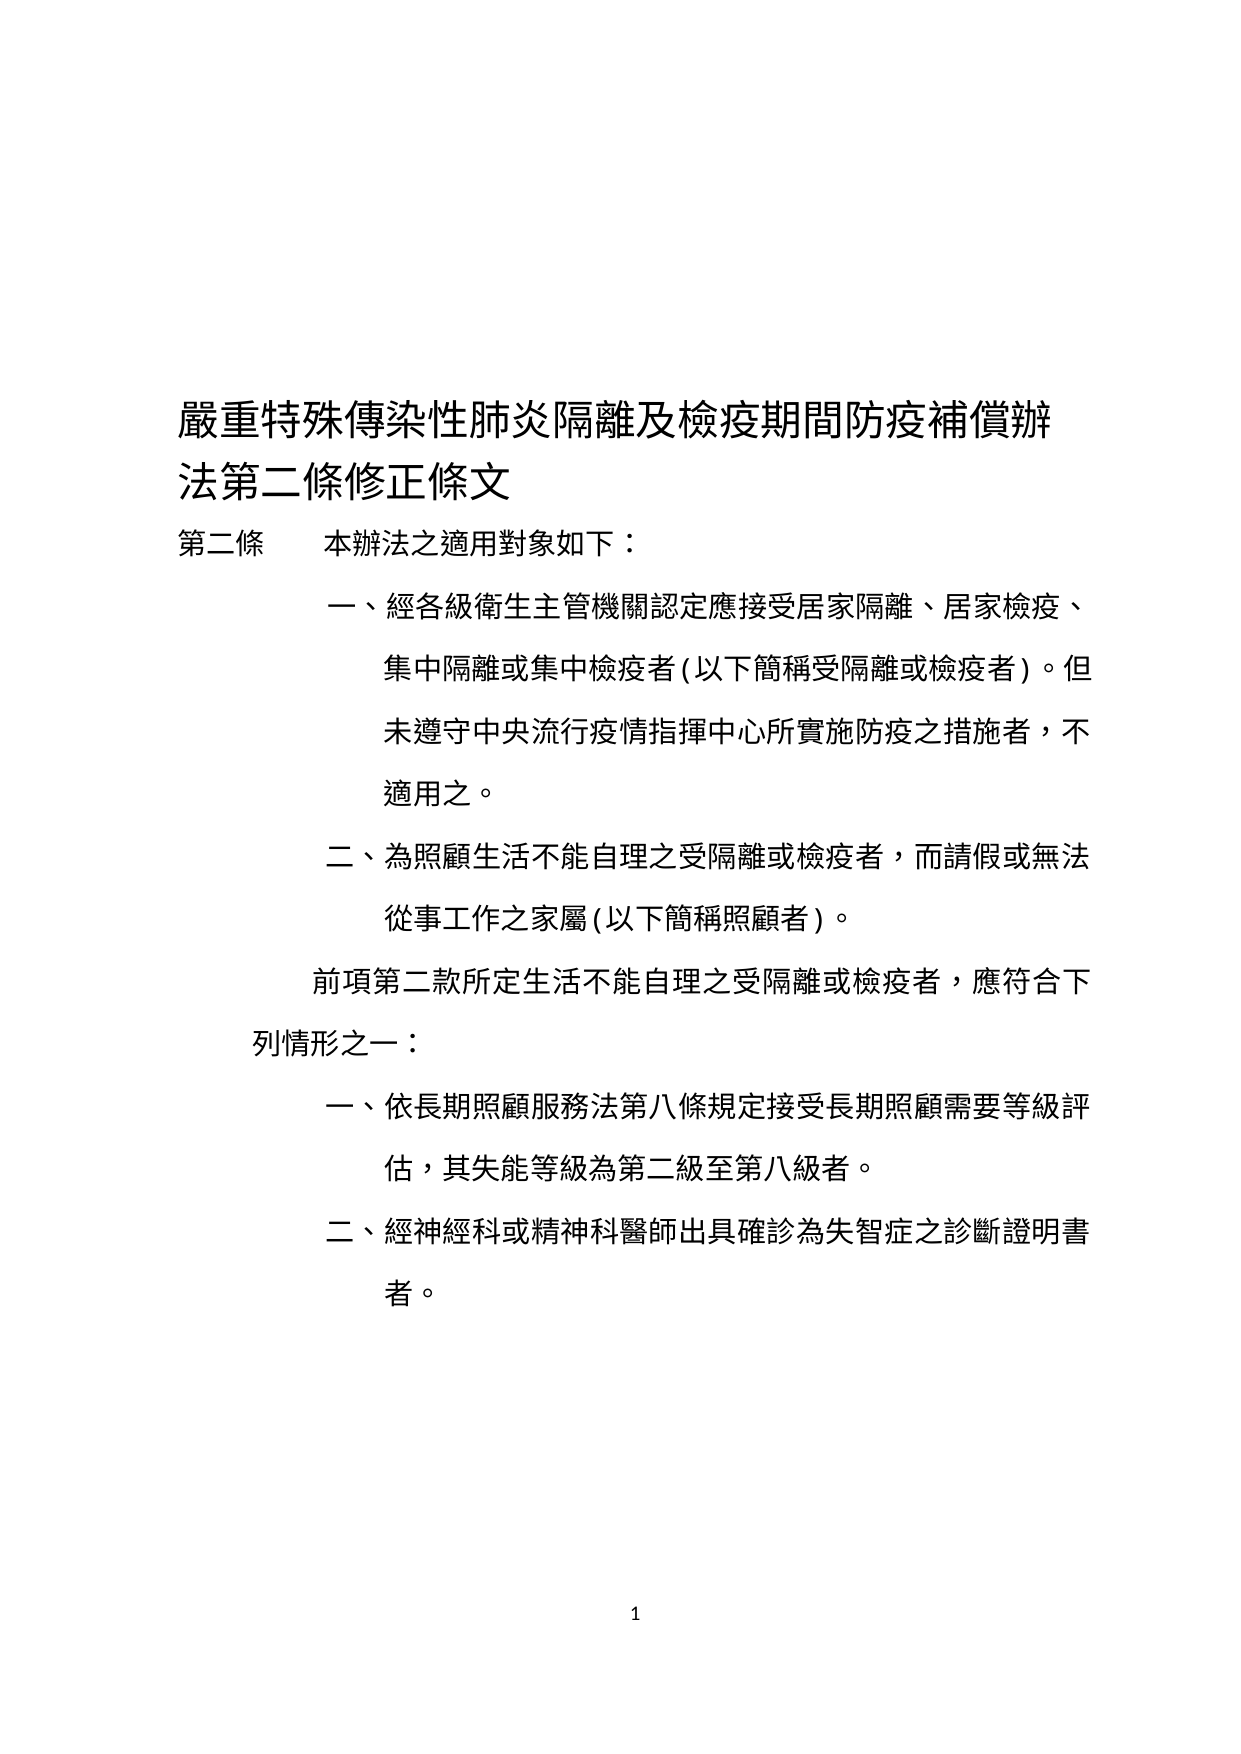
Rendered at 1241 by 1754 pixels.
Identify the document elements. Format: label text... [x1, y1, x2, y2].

text 二、經神經科或精神科醫師出具確診為失智症之診斷證明書者。 [325, 1188, 1092, 1313]
text 二、為照顧生活不能自理之受隔離或檢疫者，而請假或無法從事工作之家屬(以下簡稱照顧者)。 [325, 813, 1092, 938]
text 一、經各級衛生主管機關認定應接受居家隔離、居家檢疫、集中隔離或集中檢疫者(以下簡稱受隔離或檢疫者)。但未遵守中央流行疫情指揮中心所實施防疫之措施者，不適用之。 [327, 563, 1092, 813]
text 第二條 本辦法之適用對象如下： [177, 500, 1092, 563]
text 嚴重特殊傳染性肺炎隔離及檢疫期間防疫補償辦法第二條修正條文 [177, 375, 1092, 500]
text 前項第二款所定生活不能自理之受隔離或檢疫者，應符合下列情形之一： [252, 938, 1092, 1063]
text 一、依長期照顧服務法第八條規定接受長期照顧需要等級評估，其失能等級為第二級至第八級者。 [325, 1063, 1092, 1188]
